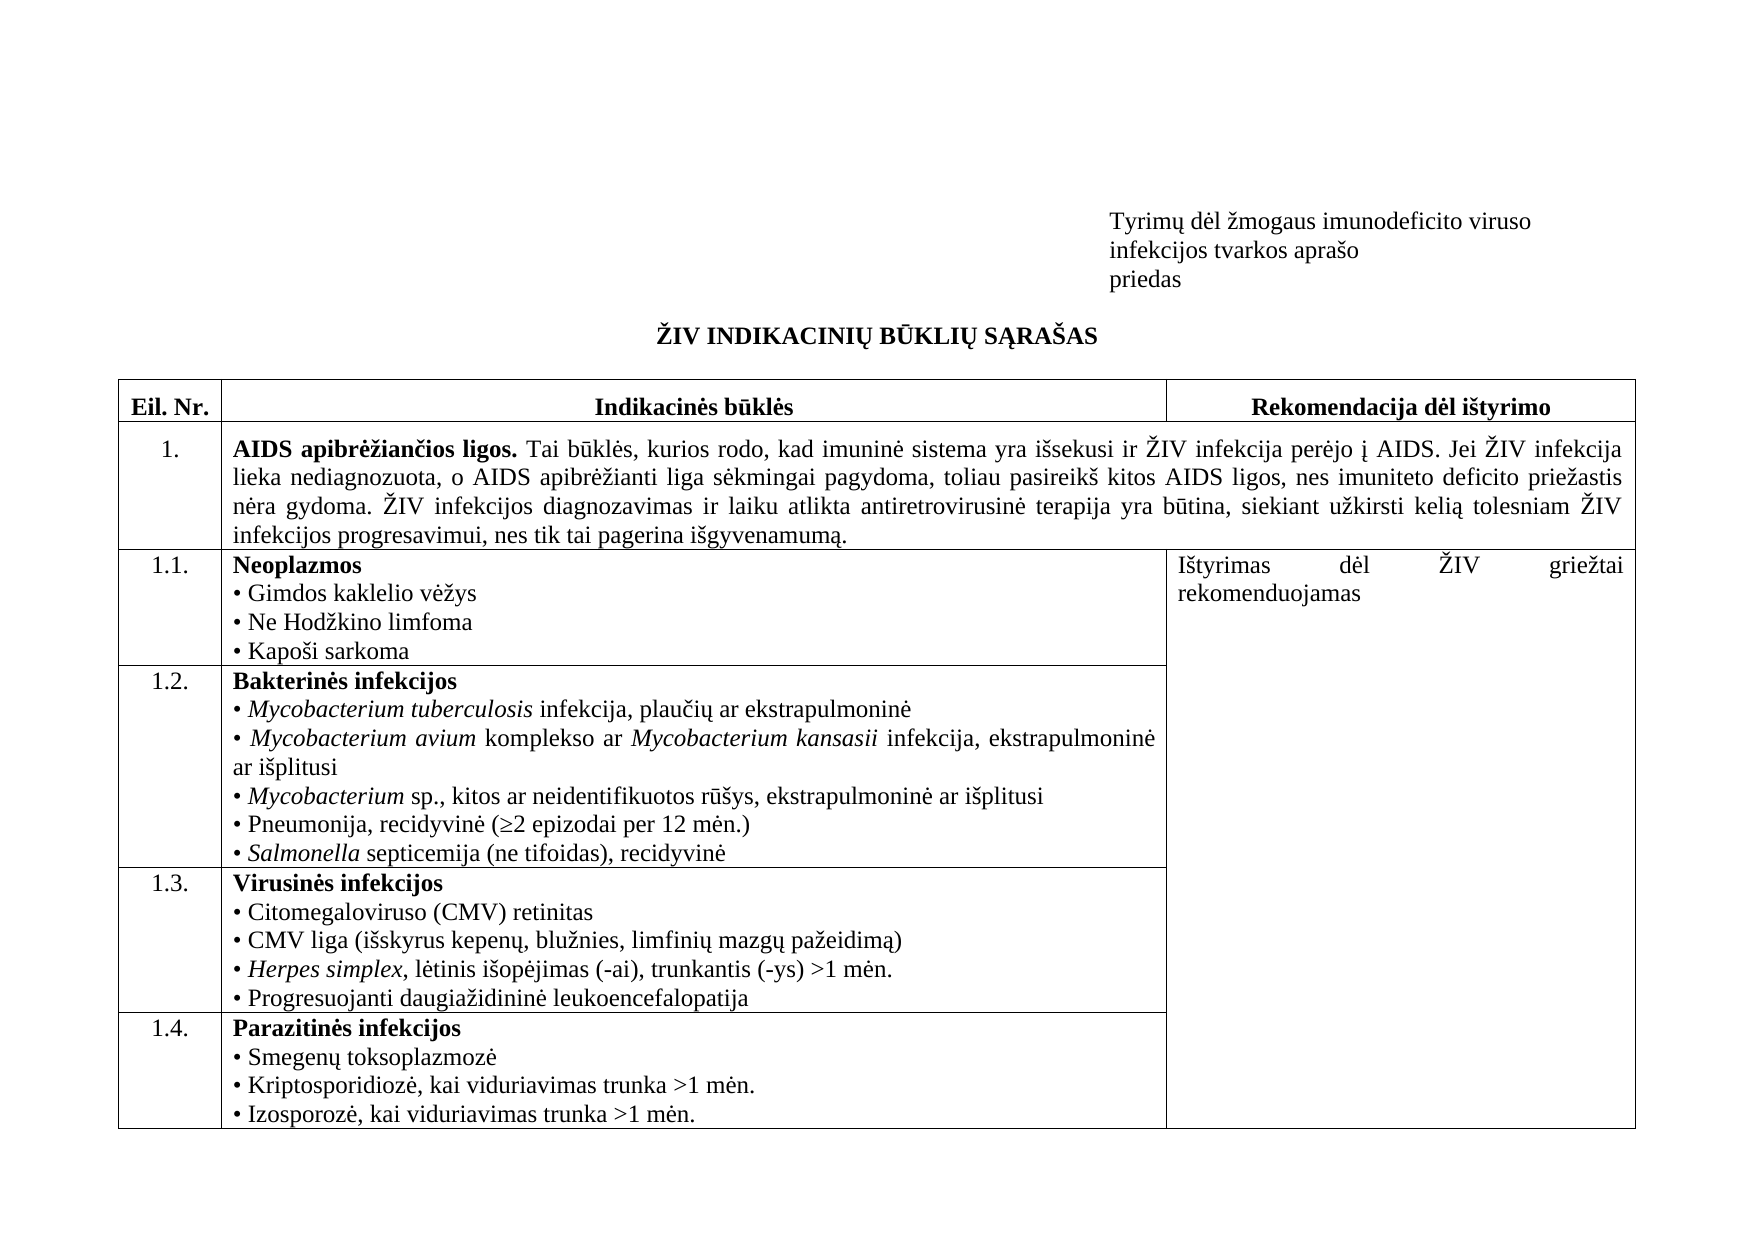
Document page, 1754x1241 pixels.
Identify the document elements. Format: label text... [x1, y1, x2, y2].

table_cell Bakterinės infekcijos • Mycobacterium tuberculosis infekcija, plaučių ar ekstrapulmoninė • Mycobacterium avium komplekso ar Mycobacterium kansasii infekcija, ekstrapulmoninė ar išplitusi • Mycobacterium sp., kitos ar neidentifikuotos rūšys, ekstrapulmoninė ar išplitusi • Pneumonija, recidyvinė (≥2 epizodai per 12 mėn.) • Salmonella septicemija (ne tifoidas), recidyvinė [222, 666, 1166, 867]
table_cell Neoplazmos • Gimdos kaklelio vėžys • Ne Hodžkino limfoma • Kapoši sarkoma [222, 550, 1166, 665]
table_cell 1. [119, 422, 221, 549]
table_cell Ištyrimas dėl ŽIV griežtai rekomenduojamas [1167, 550, 1635, 1128]
table_cell Parazitinės infekcijos • Smegenų toksoplazmozė • Kriptosporidiozė, kai viduriavimas trunka >1 mėn. • Izosporozė, kai viduriavimas trunka >1 mėn. [222, 1013, 1166, 1128]
text priedas [105, 264, 1649, 293]
text infekcijos tvarkos aprašo [105, 235, 1649, 264]
table_cell 1.2. [119, 666, 221, 867]
table_cell 1.1. [119, 550, 221, 665]
table_cell 1.4. [119, 1013, 221, 1128]
table_cell AIDS apibrėžiančios ligos. Tai būklės, kurios rodo, kad imuninė sistema yra išsekusi ir ŽIV infekcija perėjo į AIDS. Jei ŽIV infekcija lieka nediagnozuota, o AIDS apibrėžianti liga sėkmingai pagydoma, toliau pasireikš kitos AIDS ligos, nes imuniteto deficito priežastis nėra gydoma. ŽIV infekcijos diagnozavimas ir laiku atlikta antiretrovirusinė terapija yra būtina, siekiant užkirsti kelią tolesniam ŽIV infekcijos progresavimui, nes tik tai pagerina išgyvenamumą. [222, 422, 1635, 549]
table_header Rekomendacija dėl ištyrimo [1167, 380, 1635, 421]
table_cell Virusinės infekcijos • Citomegaloviruso (CMV) retinitas • CMV liga (išskyrus kepenų, blužnies, limfinių mazgų pažeidimą) • Herpes simplex, lėtinis išopėjimas (-ai), trunkantis (-ys) >1 mėn. • Progresuojanti daugiažidininė leukoencefalopatija [222, 868, 1166, 1012]
table_cell 1.3. [119, 868, 221, 1012]
text Tyrimų dėl žmogaus imunodeficito viruso [105, 206, 1649, 235]
table_header Eil. Nr. [119, 380, 221, 421]
table_header Indikacinės būklės [222, 380, 1166, 421]
text ŽIV indikacinių būklių sąrašas [105, 321, 1649, 350]
